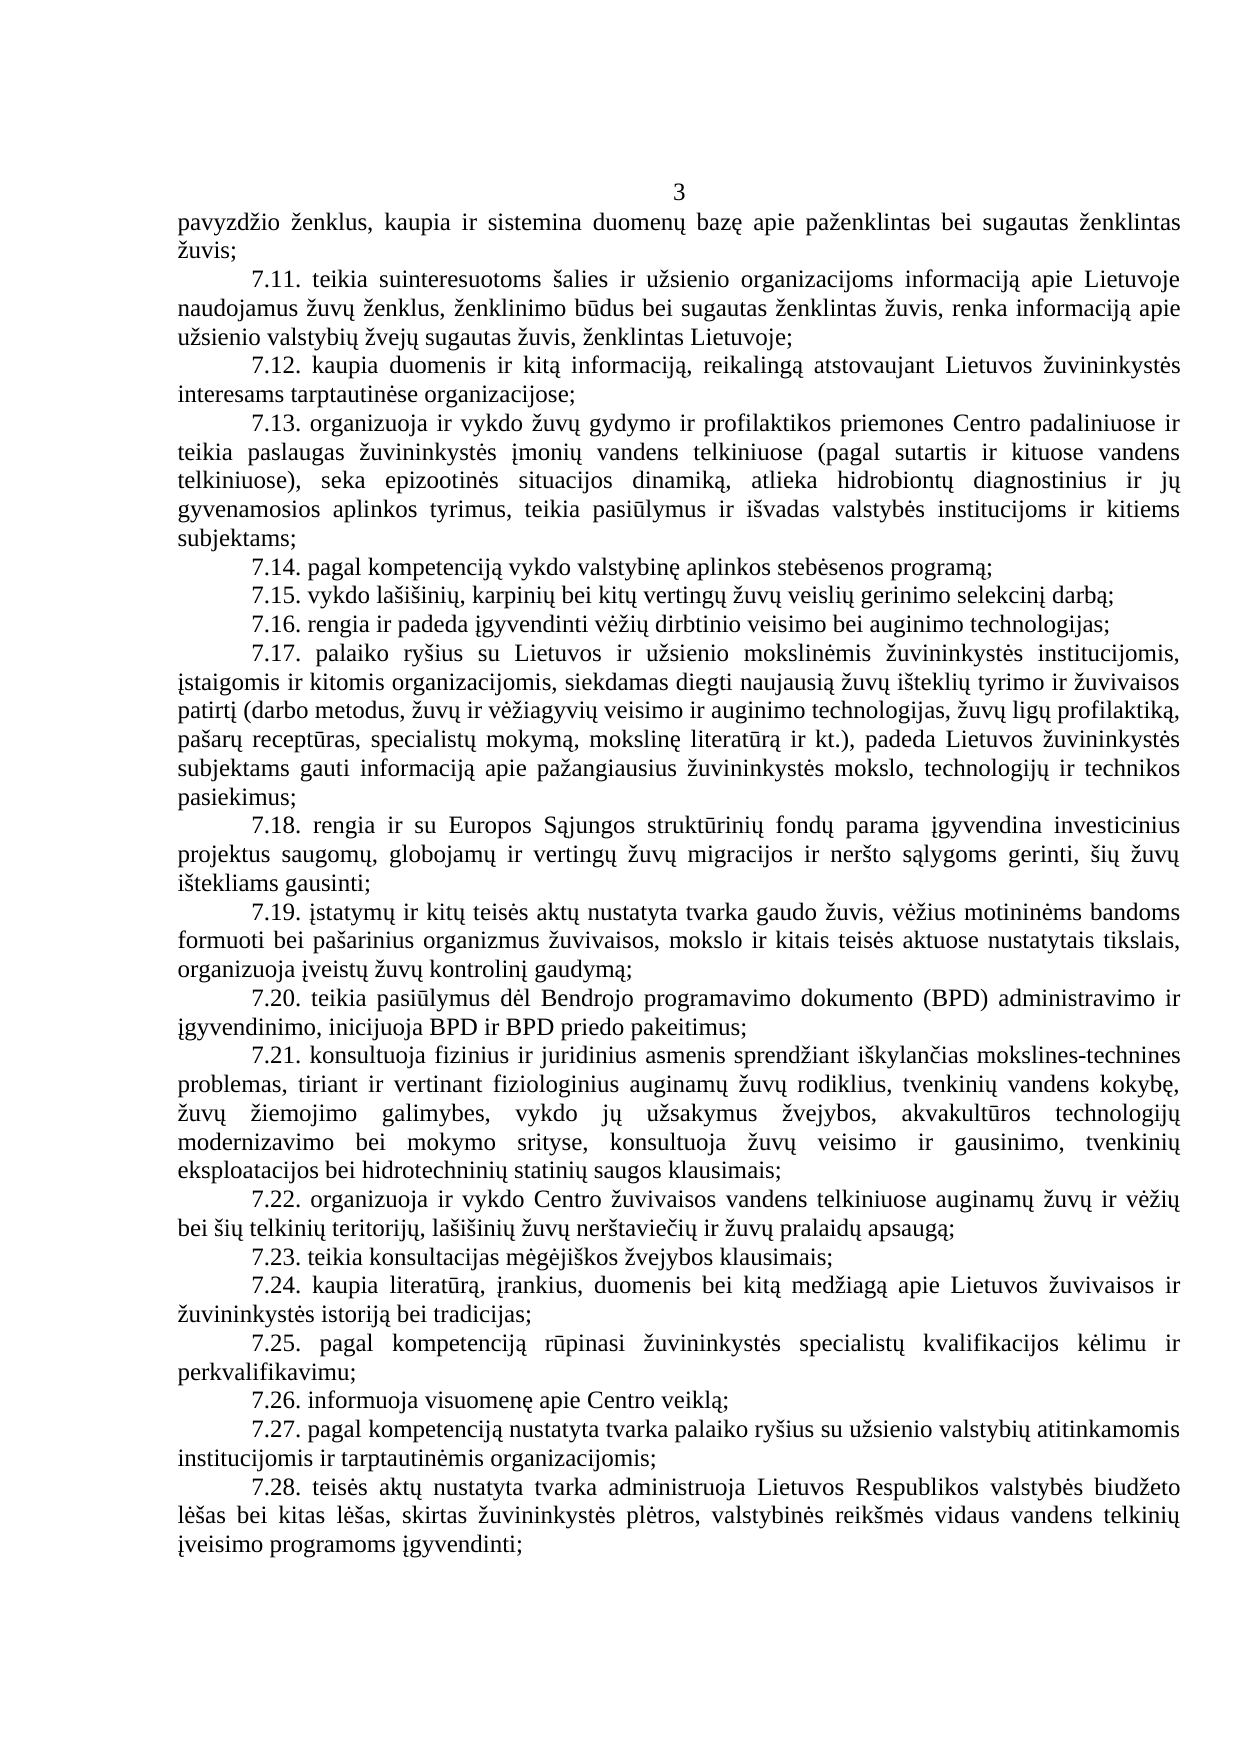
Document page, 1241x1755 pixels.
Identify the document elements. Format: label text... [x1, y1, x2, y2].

text 7.27. pagal kompetenciją nustatyta tvarka palaiko ryšius su užsienio valstybių atitinkamomis institucijomis ir tarptautinėmis organizacijomis; [177, 1414, 1181, 1472]
text 7.24. kaupia literatūrą, įrankius, duomenis bei kitą medžiagą apie Lietuvos žuvivaisos ir žuvininkystės istoriją bei tradicijas; [177, 1270, 1181, 1328]
text 7.20. teikia pasiūlymus dėl Bendrojo programavimo dokumento (BPD) administravimo ir įgyvendinimo, inicijuoja BPD ir BPD priedo pakeitimus; [177, 983, 1181, 1040]
text 7.16. rengia ir padeda įgyvendinti vėžių dirbtinio veisimo bei auginimo technologijas; [177, 609, 1181, 638]
text 7.28. teisės aktų nustatyta tvarka administruoja Lietuvos Respublikos valstybės biudžeto lėšas bei kitas lėšas, skirtas žuvininkystės plėtros, valstybinės reikšmės vidaus vandens telkinių įveisimo programoms įgyvendinti; [177, 1472, 1181, 1558]
text 7.12. kaupia duomenis ir kitą informaciją, reikalingą atstovaujant Lietuvos žuvininkystės interesams tarptautinėse organizacijose; [177, 350, 1181, 408]
text 7.14. pagal kompetenciją vykdo valstybinę aplinkos stebėsenos programą; [177, 552, 1181, 580]
text 7.17. palaiko ryšius su Lietuvos ir užsienio mokslinėmis žuvininkystės institucijomis, įstaigomis ir kitomis organizacijomis, siekdamas diegti naujausią žuvų išteklių tyrimo ir žuvivaisos patirtį (darbo metodus, žuvų ir vėžiagyvių veisimo ir auginimo technologijas, žuvų ligų profilaktiką, pašarų receptūras, specialistų mokymą, mokslinę literatūrą ir kt.), padeda Lietuvos žuvininkystės subjektams gauti informaciją apie pažangiausius žuvininkystės mokslo, technologijų ir technikos pasiekimus; [177, 638, 1181, 810]
text 7.15. vykdo lašišinių, karpinių bei kitų vertingų žuvų veislių gerinimo selekcinį darbą; [177, 580, 1181, 609]
text 7.19. įstatymų ir kitų teisės aktų nustatyta tvarka gaudo žuvis, vėžius motininėms bandoms formuoti bei pašarinius organizmus žuvivaisos, mokslo ir kitais teisės aktuose nustatytais tikslais, organizuoja įveistų žuvų kontrolinį gaudymą; [177, 897, 1181, 983]
text 7.23. teikia konsultacijas mėgėjiškos žvejybos klausimais; [177, 1242, 1181, 1270]
text 7.22. organizuoja ir vykdo Centro žuvivaisos vandens telkiniuose auginamų žuvų ir vėžių bei šių telkinių teritorijų, lašišinių žuvų nerštaviečių ir žuvų pralaidų apsaugą; [177, 1184, 1181, 1242]
text 7.26. informuoja visuomenę apie Centro veiklą; [177, 1385, 1181, 1414]
text pavyzdžio ženklus, kaupia ir sistemina duomenų bazę apie paženklintas bei sugautas ženklintas žuvis; [177, 207, 1181, 264]
text 7.25. pagal kompetenciją rūpinasi žuvininkystės specialistų kvalifikacijos kėlimu ir perkvalifikavimu; [177, 1328, 1181, 1385]
text 7.13. organizuoja ir vykdo žuvų gydymo ir profilaktikos priemones Centro padaliniuose ir teikia paslaugas žuvininkystės įmonių vandens telkiniuose (pagal sutartis ir kituose vandens telkiniuose), seka epizootinės situacijos dinamiką, atlieka hidrobiontų diagnostinius ir jų gyvenamosios aplinkos tyrimus, teikia pasiūlymus ir išvadas valstybės institucijoms ir kitiems subjektams; [177, 408, 1181, 552]
text 7.11. teikia suinteresuotoms šalies ir užsienio organizacijoms informaciją apie Lietuvoje naudojamus žuvų ženklus, ženklinimo būdus bei sugautas ženklintas žuvis, renka informaciją apie užsienio valstybių žvejų sugautas žuvis, ženklintas Lietuvoje; [177, 264, 1181, 350]
text 7.21. konsultuoja fizinius ir juridinius asmenis sprendžiant iškylančias mokslines-technines problemas, tiriant ir vertinant fiziologinius auginamų žuvų rodiklius, tvenkinių vandens kokybę, žuvų žiemojimo galimybes, vykdo jų užsakymus žvejybos, akvakultūros technologijų modernizavimo bei mokymo srityse, konsultuoja žuvų veisimo ir gausinimo, tvenkinių eksploatacijos bei hidrotechninių statinių saugos klausimais; [177, 1040, 1181, 1184]
text 7.18. rengia ir su Europos Sąjungos struktūrinių fondų parama įgyvendina investicinius projektus saugomų, globojamų ir vertingų žuvų migracijos ir neršto sąlygoms gerinti, šių žuvų ištekliams gausinti; [177, 810, 1181, 897]
